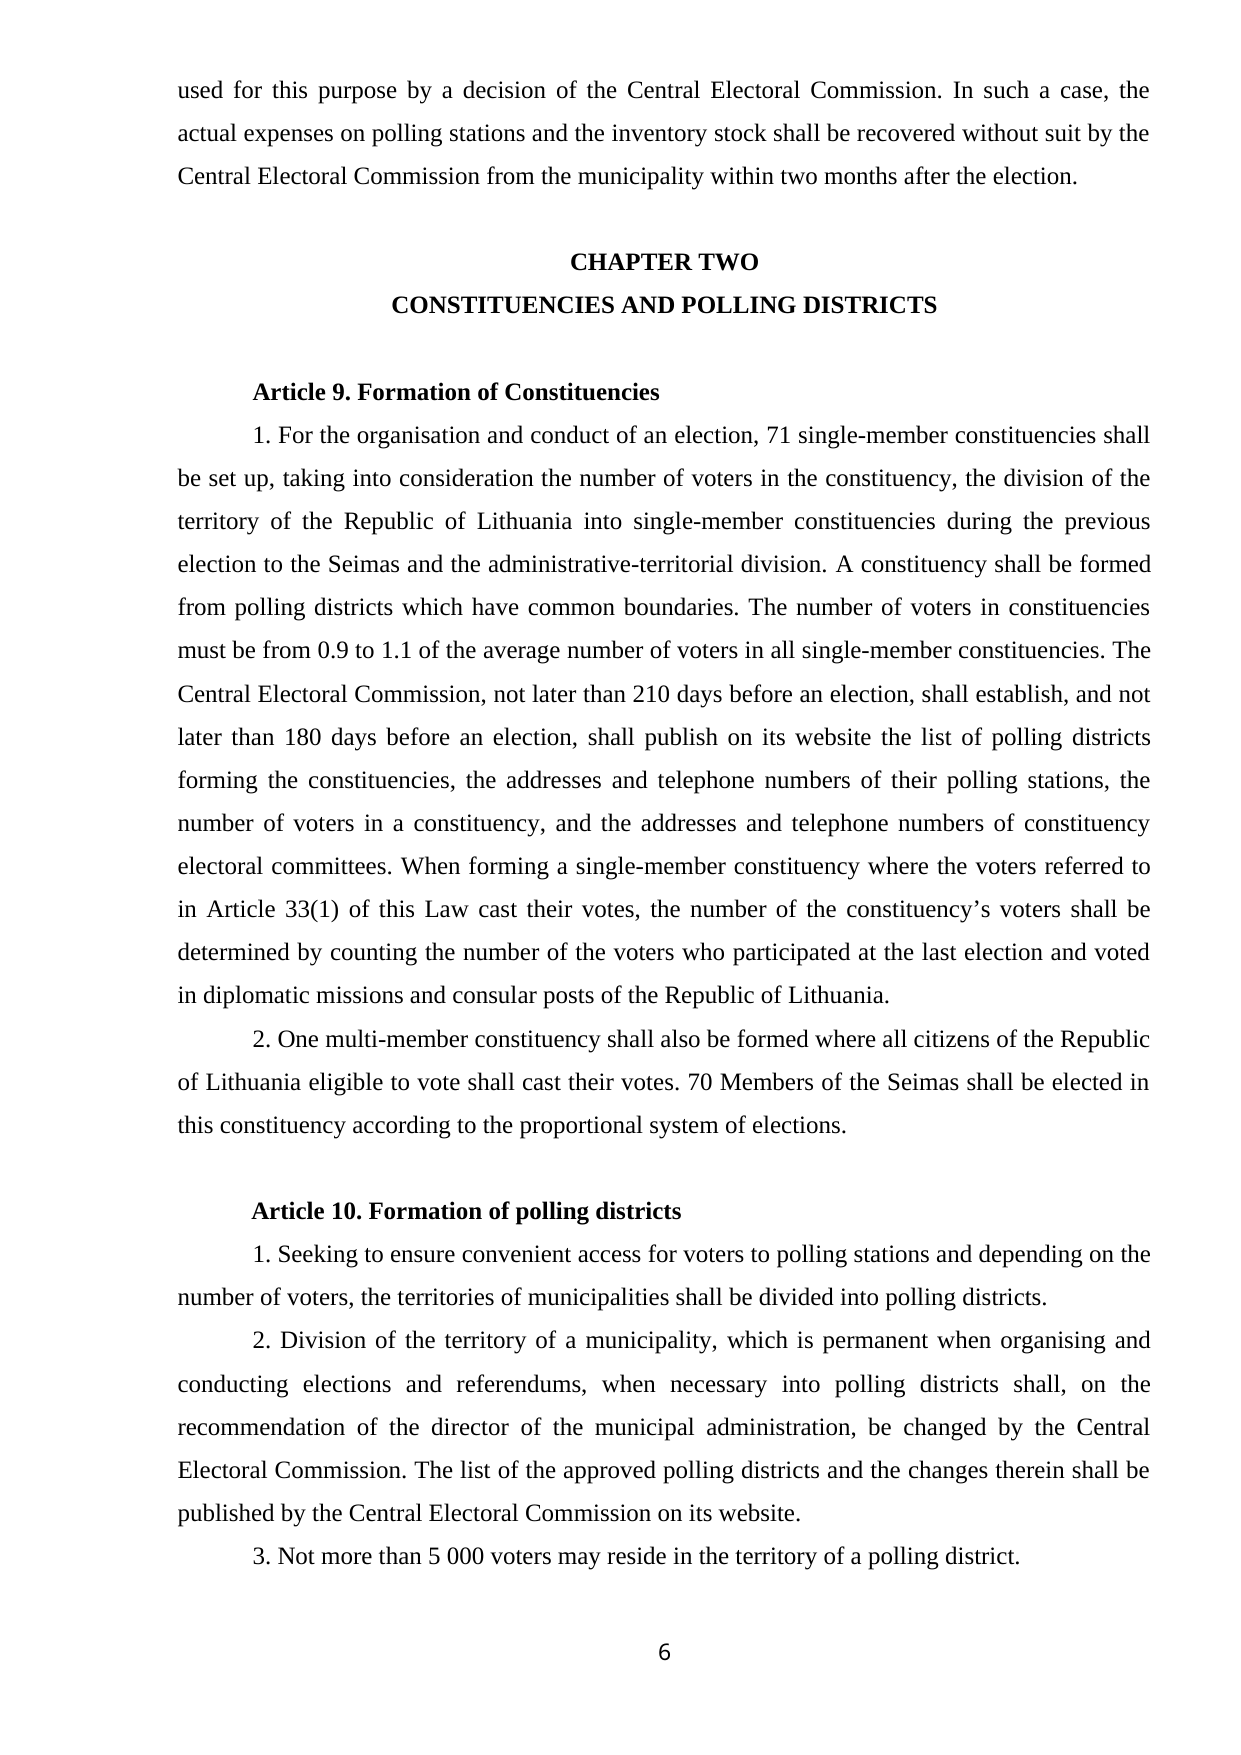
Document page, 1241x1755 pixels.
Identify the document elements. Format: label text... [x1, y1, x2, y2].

text Article 10. Formation of polling districts [177, 1196, 1152, 1225]
text CONSTITUENCIES AND POLLING DISTRICTS [177, 291, 1152, 319]
text 1. For the organisation and conduct of an election, 71 single-member constituencies shall be set up, taking into consideration the number of voters in the constituency, the division of the territory of the Republic of Lithuania into single-member constituencies during the previous election to the Seimas and the administrative-territorial division. A constituency shall be formed from polling districts which have common boundaries. The number of voters in constituencies must be from 0.9 to 1.1 of the average number of voters in all single-member constituencies. The Central Electoral Commission, not later than 210 days before an election, shall establish, and not later than 180 days before an election, shall publish on its website the list of polling districts forming the constituencies, the addresses and telephone numbers of their polling stations, the number of voters in a constituency, and the addresses and telephone numbers of constituency electoral committees. When forming a single-member constituency where the voters referred to in Article 33(1) of this Law cast their votes, the number of the constituency’s voters shall be determined by counting the number of the voters who participated at the last election and voted in diplomatic missions and consular posts of the Republic of Lithuania. [177, 420, 1152, 1009]
text Article 9. Formation of Constituencies [177, 377, 1152, 406]
text 2. Division of the territory of a municipality, which is permanent when organising and conducting elections and referendums, when necessary into polling districts shall, on the recommendation of the director of the municipal administration, be changed by the Central Electoral Commission. The list of the approved polling districts and the changes therein shall be published by the Central Electoral Commission on its website. [177, 1326, 1152, 1527]
text used for this purpose by a decision of the Central Electoral Commission. In such a case, the actual expenses on polling stations and the inventory stock shall be recovered without suit by the Central Electoral Commission from the municipality within two months after the election. [177, 75, 1152, 190]
text 3. Not more than 5 000 voters may reside in the territory of a polling district. [177, 1541, 1152, 1570]
text 1. Seeking to ensure convenient access for voters to polling stations and depending on the number of voters, the territories of municipalities shall be divided into polling districts. [177, 1239, 1152, 1311]
text CHAPTER TWO [177, 247, 1152, 276]
text 2. One multi-member constituency shall also be formed where all citizens of the Republic of Lithuania eligible to vote shall cast their votes. 70 Members of the Seimas shall be elected in this constituency according to the proportional system of elections. [177, 1024, 1152, 1139]
